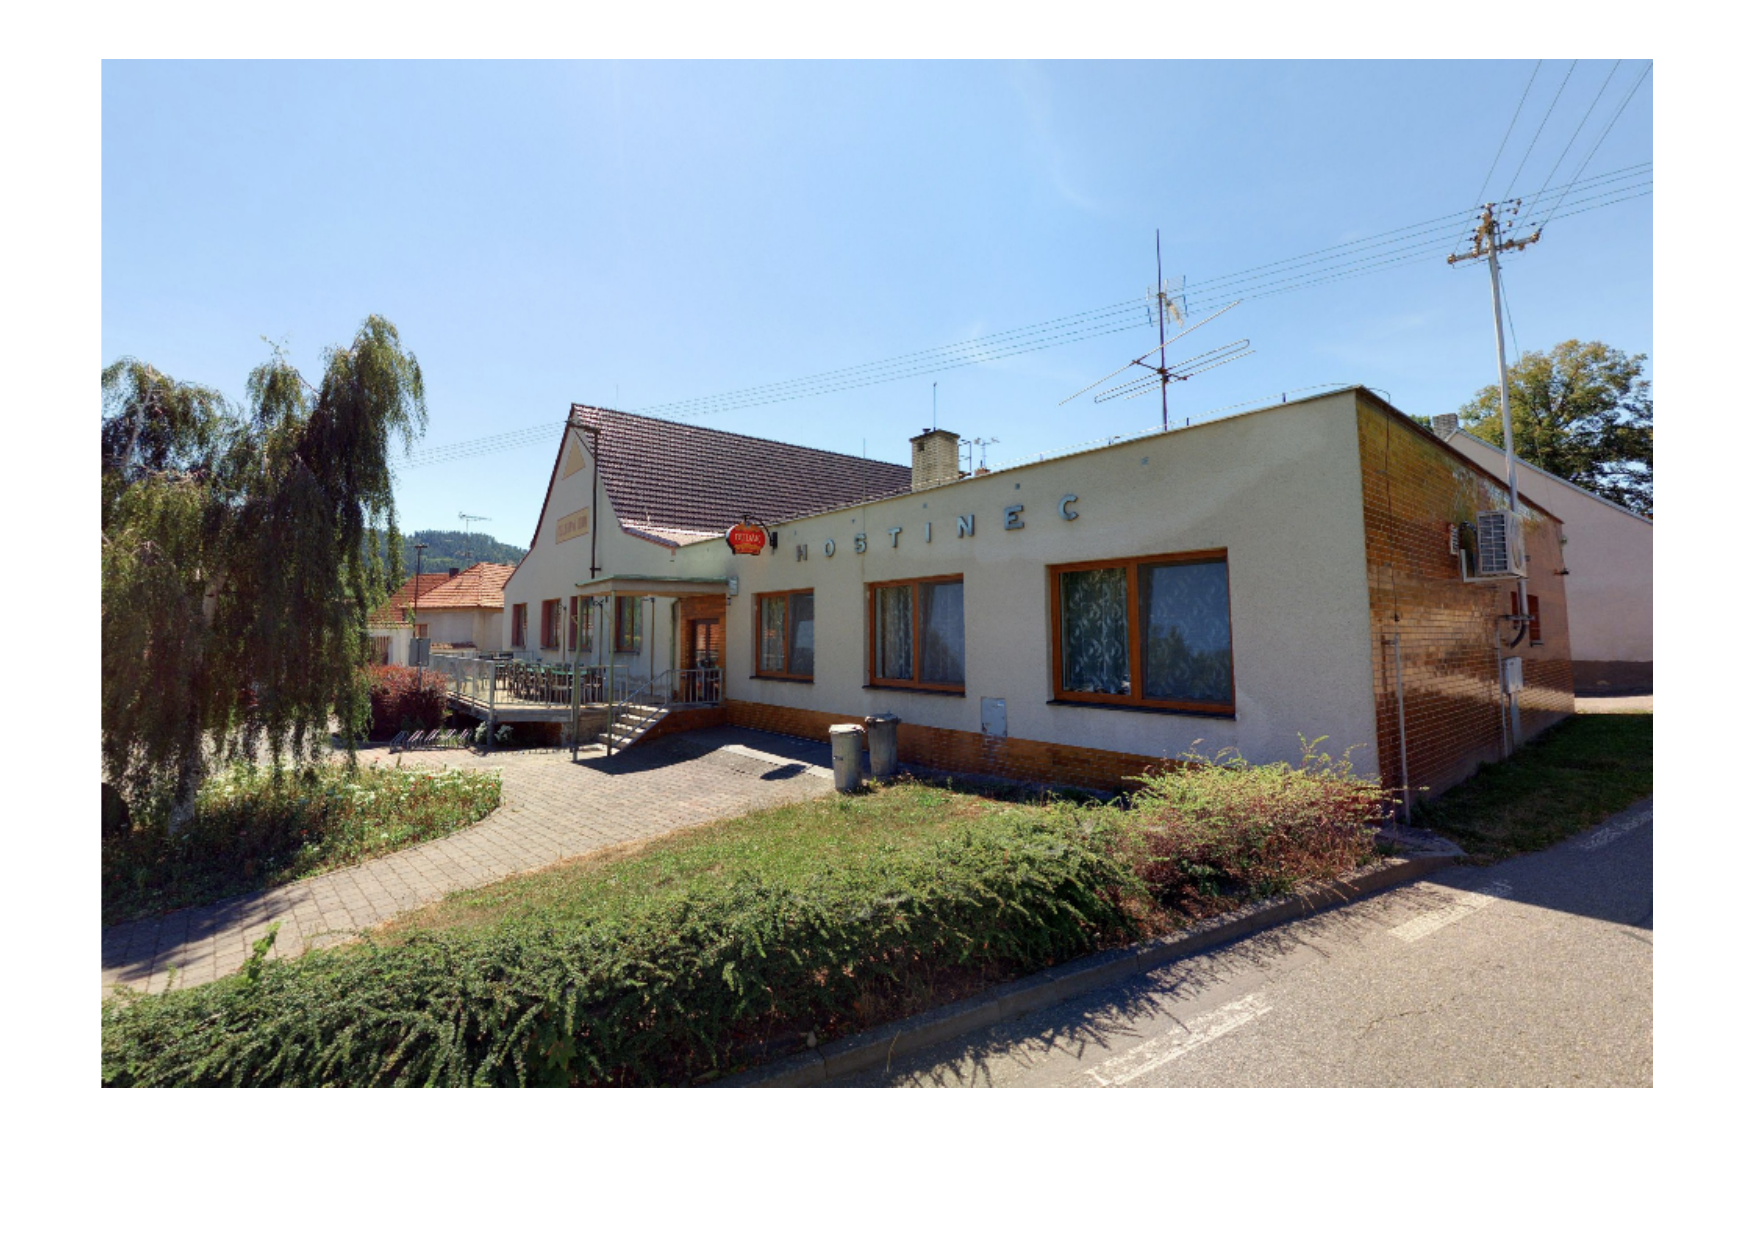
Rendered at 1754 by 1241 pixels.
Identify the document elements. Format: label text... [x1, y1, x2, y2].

text Novosedly č.p. 130 – Kulturní dům [1653, 59, 1695, 1087]
text Novosedly č.p. 130 – Kulturní dům [59, 59, 101, 1087]
